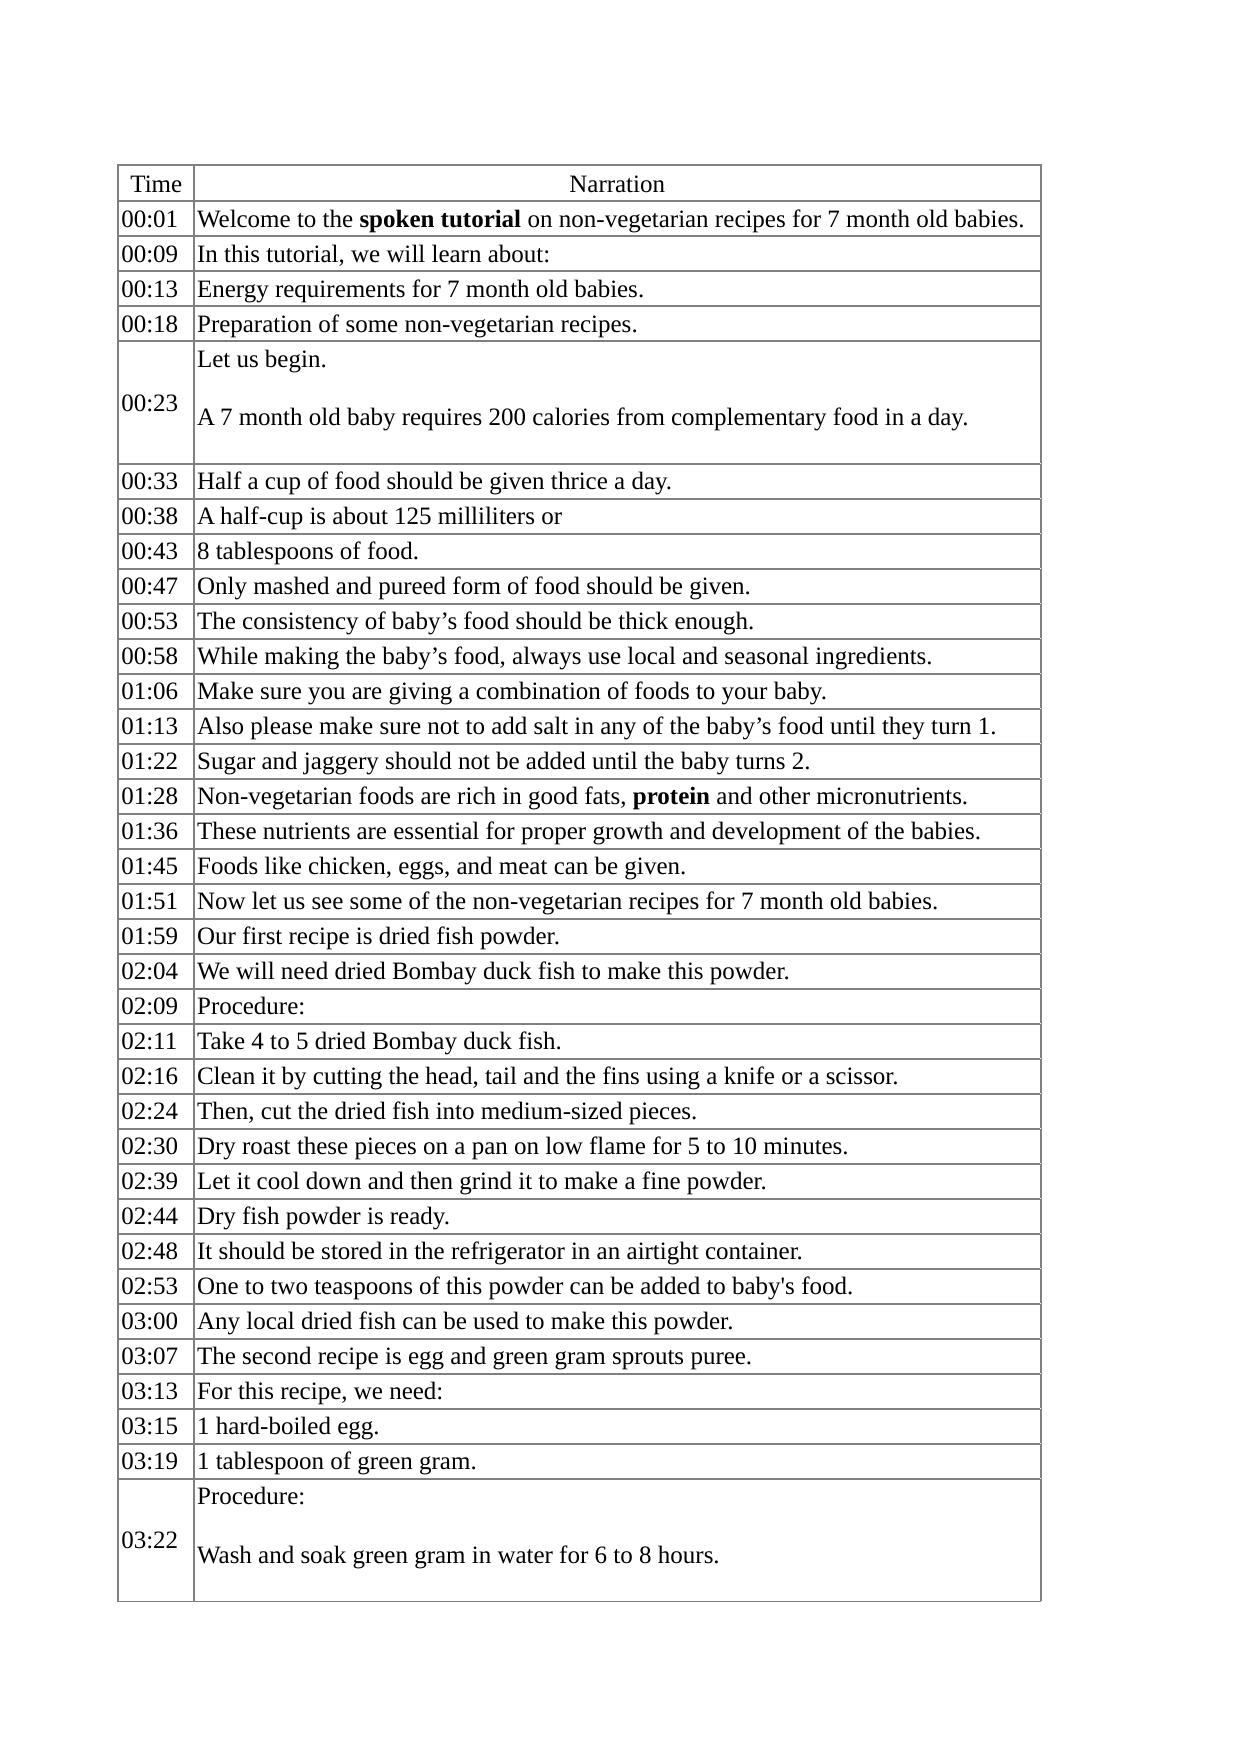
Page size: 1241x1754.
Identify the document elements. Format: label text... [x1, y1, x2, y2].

table_cell Energy requirements for 7 month old babies. [195, 272, 1040, 305]
table_cell 03:00 [119, 1305, 193, 1338]
table_cell 00:43 [119, 535, 193, 568]
table_cell The consistency of baby’s food should be thick enough. [195, 605, 1040, 638]
table_cell 02:09 [119, 990, 193, 1023]
table_cell While making the baby’s food, always use local and seasonal ingredients. [195, 640, 1040, 673]
table_cell 00:58 [119, 640, 193, 673]
table_cell 01:45 [119, 850, 193, 883]
table_cell 03:19 [119, 1445, 193, 1478]
table_cell The second recipe is egg and green gram sprouts puree. [195, 1340, 1040, 1373]
table_cell Non-vegetarian foods are rich in good fats, protein and other micronutrients. [195, 780, 1040, 813]
table_cell Dry fish powder is ready. [195, 1200, 1040, 1233]
table_cell Let us begin. A 7 month old baby requires 200 calories from complementary food in a day. [195, 342, 1040, 463]
table_cell 00:09 [119, 237, 193, 270]
table_cell Foods like chicken, eggs, and meat can be given. [195, 850, 1040, 883]
table_cell Procedure: Wash and soak green gram in water for 6 to 8 hours. [195, 1480, 1040, 1601]
table_cell A half-cup is about 125 milliliters or [195, 500, 1040, 533]
table_cell For this recipe, we need: [195, 1375, 1040, 1408]
table_cell In this tutorial, we will learn about: [195, 237, 1040, 270]
table_cell 02:48 [119, 1235, 193, 1268]
table_cell 00:38 [119, 500, 193, 533]
table_cell 03:22 [119, 1480, 193, 1601]
table_cell Now let us see some of the non-vegetarian recipes for 7 month old babies. [195, 885, 1040, 918]
table_cell 02:04 [119, 955, 193, 988]
table_cell Also please make sure not to add salt in any of the baby’s food until they turn 1. [195, 710, 1040, 743]
table_cell Clean it by cutting the head, tail and the fins using a knife or a scissor. [195, 1060, 1040, 1093]
table_cell 1 hard-boiled egg. [195, 1410, 1040, 1443]
table_header Narration [195, 166, 1040, 200]
table_cell 02:16 [119, 1060, 193, 1093]
table_cell Let it cool down and then grind it to make a fine powder. [195, 1165, 1040, 1198]
table_cell 00:13 [119, 272, 193, 305]
table_cell 02:44 [119, 1200, 193, 1233]
table_cell 01:59 [119, 920, 193, 953]
table_cell Our first recipe is dried fish powder. [195, 920, 1040, 953]
table_cell 03:15 [119, 1410, 193, 1443]
table_cell 01:36 [119, 815, 193, 848]
table_cell 8 tablespoons of food. [195, 535, 1040, 568]
table_cell Then, cut the dried fish into medium-sized pieces. [195, 1095, 1040, 1128]
table_cell 00:47 [119, 570, 193, 603]
table_cell 02:24 [119, 1095, 193, 1128]
table_cell These nutrients are essential for proper growth and development of the babies. [195, 815, 1040, 848]
table_cell Make sure you are giving a combination of foods to your baby. [195, 675, 1040, 708]
table_cell 03:07 [119, 1340, 193, 1373]
table_cell It should be stored in the refrigerator in an airtight container. [195, 1235, 1040, 1268]
table_cell Sugar and jaggery should not be added until the baby turns 2. [195, 745, 1040, 778]
table_cell 03:13 [119, 1375, 193, 1408]
table_cell 00:18 [119, 307, 193, 340]
table_cell Any local dried fish can be used to make this powder. [195, 1305, 1040, 1338]
table_cell Procedure: [195, 990, 1040, 1023]
table_cell 02:39 [119, 1165, 193, 1198]
table_cell Preparation of some non-vegetarian recipes. [195, 307, 1040, 340]
table_cell 01:51 [119, 885, 193, 918]
table_cell Half a cup of food should be given thrice a day. [195, 465, 1040, 498]
table_cell 01:28 [119, 780, 193, 813]
table_cell 02:53 [119, 1270, 193, 1303]
table_cell Welcome to the spoken tutorial on non-vegetarian recipes for 7 month old babies. [195, 202, 1040, 235]
table_cell Dry roast these pieces on a pan on low flame for 5 to 10 minutes. [195, 1130, 1040, 1163]
table_cell One to two teaspoons of this powder can be added to baby's food. [195, 1270, 1040, 1303]
table_cell 00:01 [119, 202, 193, 235]
table_cell 00:33 [119, 465, 193, 498]
table_cell 01:22 [119, 745, 193, 778]
table_cell 00:23 [119, 342, 193, 463]
table_cell 1 tablespoon of green gram. [195, 1445, 1040, 1478]
table_cell 02:11 [119, 1025, 193, 1058]
table_cell Take 4 to 5 dried Bombay duck fish. [195, 1025, 1040, 1058]
table_cell 00:53 [119, 605, 193, 638]
table_cell 01:13 [119, 710, 193, 743]
table_header Time [119, 166, 193, 200]
table_cell Only mashed and pureed form of food should be given. [195, 570, 1040, 603]
table_cell We will need dried Bombay duck fish to make this powder. [195, 955, 1040, 988]
table_cell 01:06 [119, 675, 193, 708]
table_cell 02:30 [119, 1130, 193, 1163]
